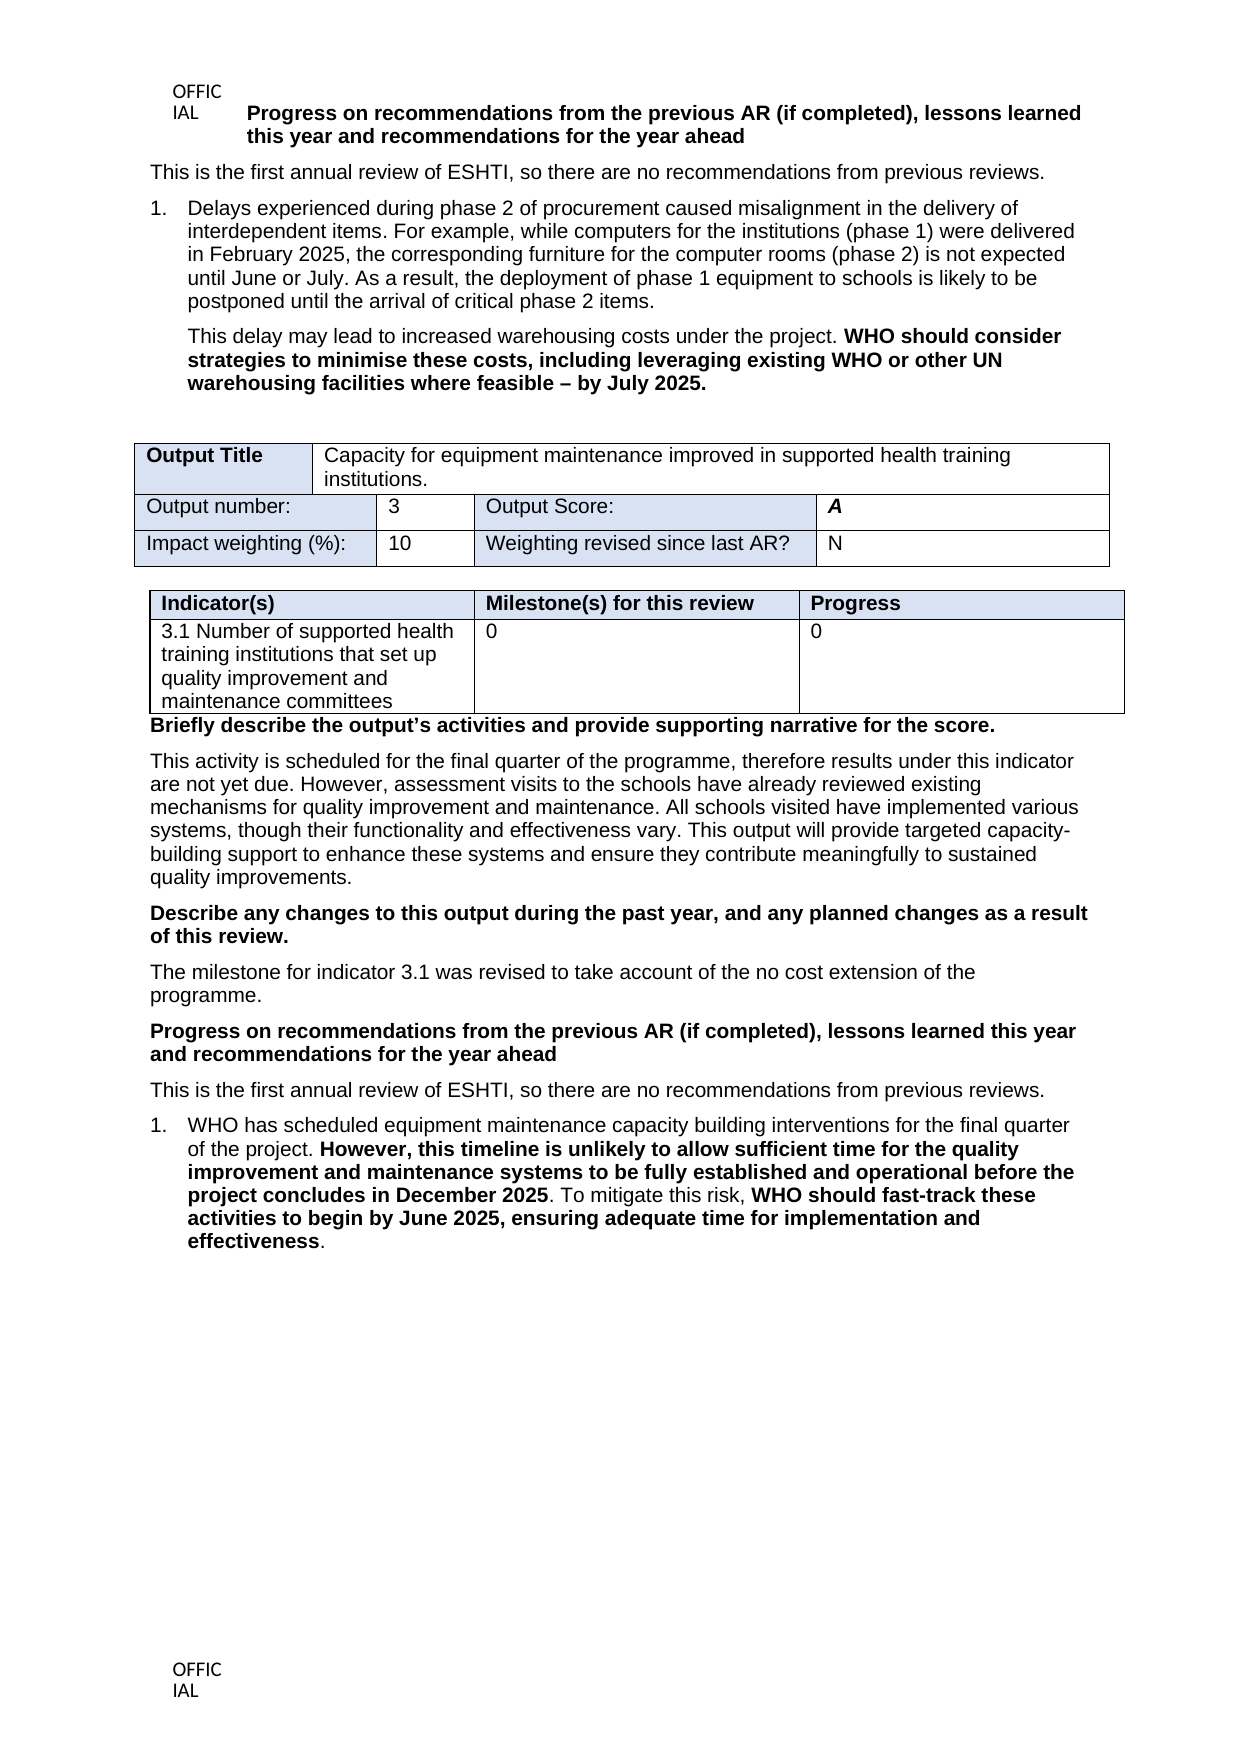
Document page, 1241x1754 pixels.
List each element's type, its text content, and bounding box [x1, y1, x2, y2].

table_cell N [817, 531, 1109, 566]
text The milestone for indicator 3.1 was revised to take account of the no cost extension of the programme. [150, 960, 1090, 1007]
table_cell A [817, 495, 1109, 530]
table_cell 0 [475, 620, 799, 713]
table_cell 3 [377, 495, 474, 530]
text This is the first annual review of ESHTI, so there are no recommendations from previous reviews. [150, 161, 1090, 184]
table_cell Impact weighting (%): [135, 531, 376, 566]
list Delays experienced during phase 2 of procurement caused misalignment in the delivery of interdependent items. For example, while computers for the institutions (phase 1) were delivered in February 2025, the corresponding furniture for the computer rooms (phase 2) is not expected until June or July. As a result, the deployment of phase 1 equipment to schools is likely to be postponed until the arrival of critical phase 2 items. [150, 196, 1090, 312]
text Briefly describe the output’s activities and provide supporting narrative for the score. [150, 714, 1090, 737]
table_cell 0 [800, 620, 1124, 713]
text Describe any changes to this output during the past year, and any planned changes as a result of this review. [150, 901, 1090, 948]
list WHO has scheduled equipment maintenance capacity building interventions for the final quarter of the project. However, this timeline is unlikely to allow sufficient time for the quality improvement and maintenance systems to be fully established and operational before the project concludes in December 2025. To mitigate this risk, WHO should fast-track these activities to begin by June 2025, ensuring adequate time for implementation and effectiveness. [150, 1114, 1090, 1253]
table_header Capacity for equipment maintenance improved in supported health training institutions. [313, 444, 1109, 494]
text This activity is scheduled for the final quarter of the programme, therefore results under this indicator are not yet due. However, assessment visits to the schools have already reviewed existing mechanisms for quality improvement and maintenance. All schools visited have implemented various systems, though their functionality and effectiveness vary. This output will provide targeted capacity-building support to enhance these systems and ensure they contribute meaningfully to sustained quality improvements. [150, 749, 1090, 889]
table_cell 10 [377, 531, 474, 566]
table_header Indicator(s) [151, 591, 474, 619]
table_header Output Title [135, 444, 312, 494]
list This delay may lead to increased warehousing costs under the project. WHO should consider strategies to minimise these costs, including leveraging existing WHO or other UN warehousing facilities where feasible – by July 2025. [187, 325, 1090, 395]
table_cell Weighting revised since last AR? [475, 531, 816, 566]
text Progress on recommendations from the previous AR (if completed), lessons learned this year and recommendations for the year ahead [150, 102, 1090, 148]
table_header Milestone(s) for this review [475, 591, 799, 619]
text This is the first annual review of ESHTI, so there are no recommendations from previous reviews. [150, 1078, 1090, 1101]
table_cell 3.1 Number of supported health training institutions that set up quality improvement and maintenance committees [151, 620, 474, 713]
table_cell Output Score: [475, 495, 816, 530]
table_header Progress [800, 591, 1124, 619]
table_cell Output number: [135, 495, 376, 530]
text Progress on recommendations from the previous AR (if completed), lessons learned this year and recommendations for the year ahead [150, 1019, 1090, 1066]
